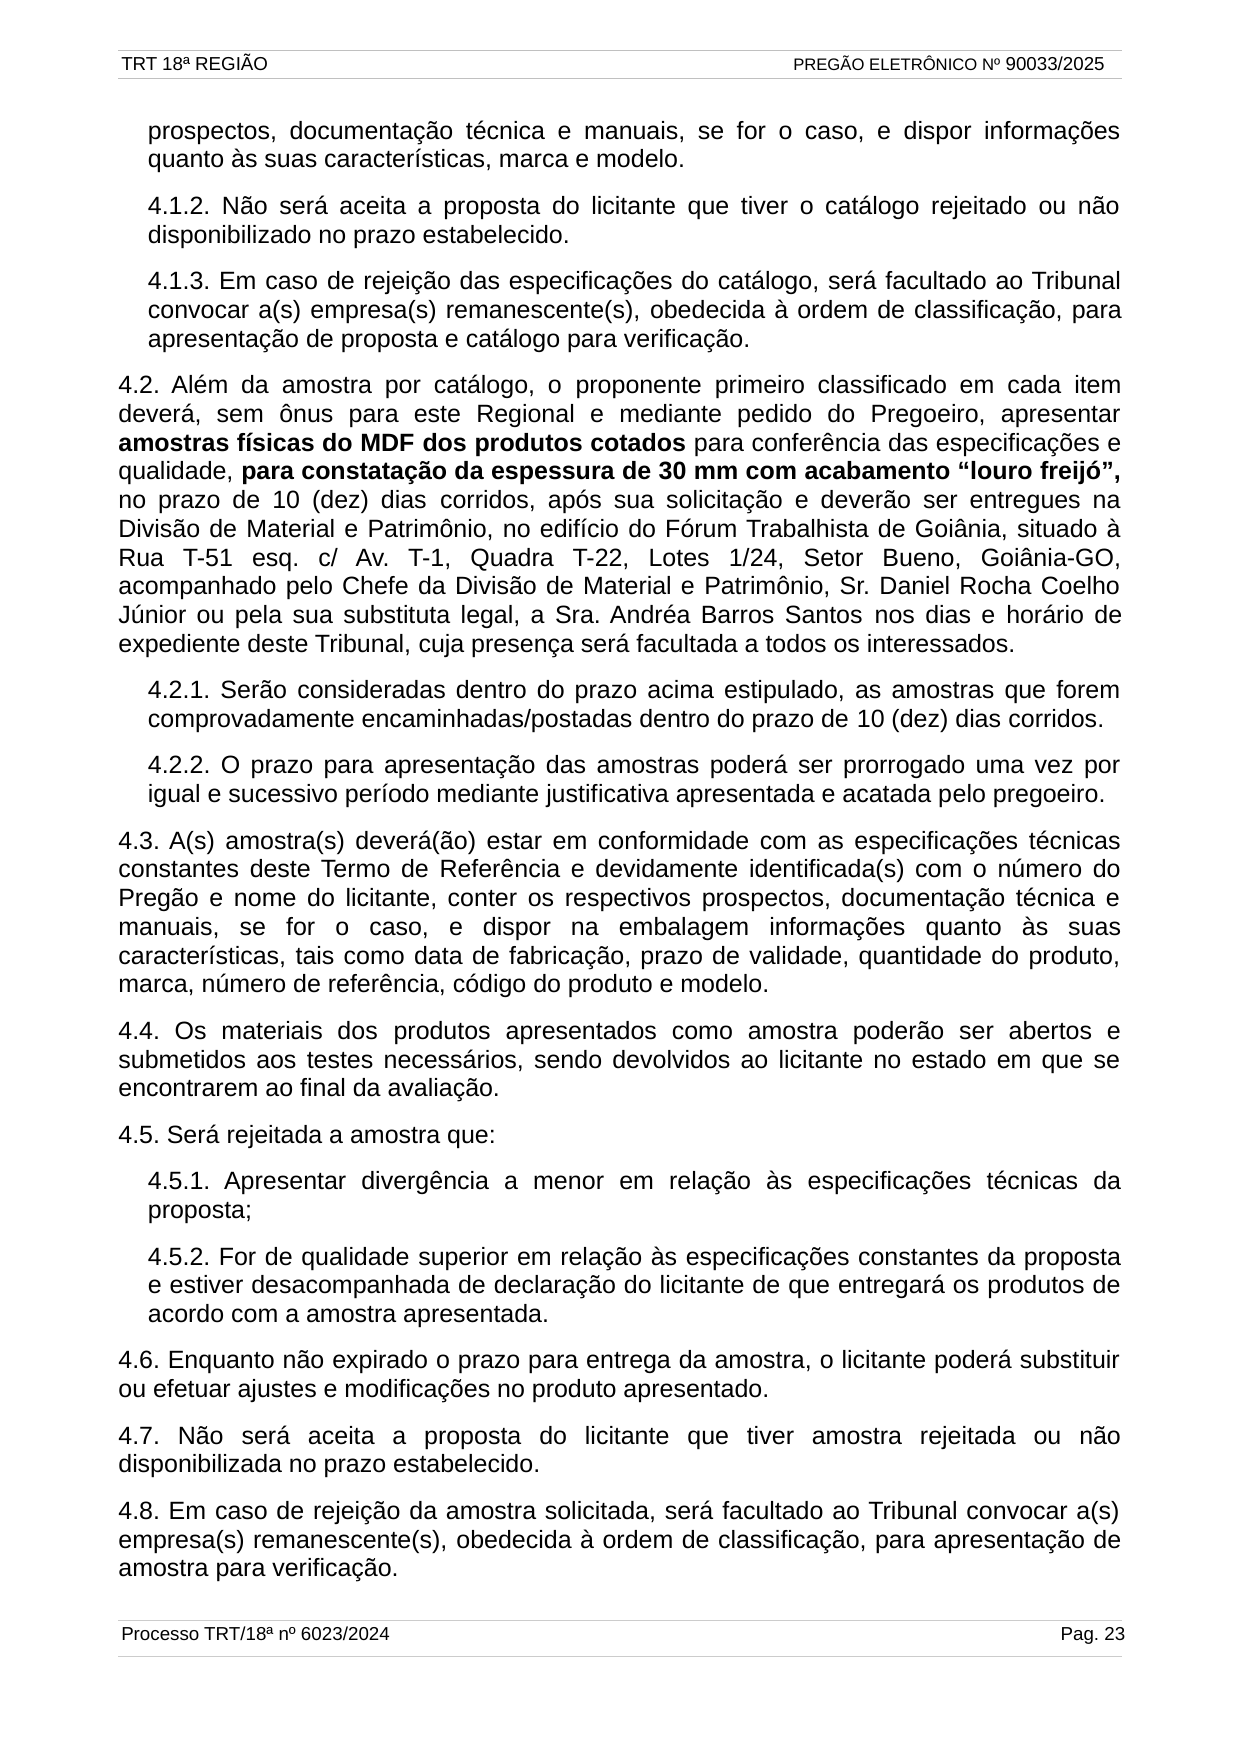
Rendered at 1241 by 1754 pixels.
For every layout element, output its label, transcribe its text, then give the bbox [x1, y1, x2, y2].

text 4.5. Será rejeitada a amostra que: [118, 1120, 1122, 1148]
text 4.6. Enquanto não expirado o prazo para entrega da amostra, o licitante poderá substituir ou efetuar ajustes e modificações no produto apresentado. [118, 1345, 1122, 1403]
text 4.2. Além da amostra por catálogo, o proponente primeiro classificado em cada item deverá, sem ônus para este Regional e mediante pedido do Pregoeiro, apresentar amostras físicas do MDF dos produtos cotados para conferência das especificações e qualidade, para constatação da espessura de 30 mm com acabamento “louro freijó”, no prazo de 10 (dez) dias corridos, após sua solicitação e deverão ser entregues na Divisão de Material e Patrimônio, no edifício do Fórum Trabalhista de Goiânia, situado à Rua T-51 esq. c/ Av. T-1, Quadra T-22, Lotes 1/24, Setor Bueno, Goiânia-GO, acompanhado pelo Chefe da Divisão de Material e Patrimônio, Sr. Daniel Rocha Coelho Júnior ou pela sua substituta legal, a Sra. Andréa Barros Santos nos dias e horário de expediente deste Tribunal, cuja presença será facultada a todos os interessados. [118, 370, 1122, 657]
text 4.1.3. Em caso de rejeição das especificações do catálogo, será facultado ao Tribunal convocar a(s) empresa(s) remanescente(s), obedecida à ordem de classificação, para apresentação de proposta e catálogo para verificação. [148, 266, 1122, 352]
text 4.2.2. O prazo para apresentação das amostras poderá ser prorrogado uma vez por igual e sucessivo período mediante justificativa apresentada e acatada pelo pregoeiro. [148, 750, 1122, 808]
text 4.4. Os materiais dos produtos apresentados como amostra poderão ser abertos e submetidos aos testes necessários, sendo devolvidos ao licitante no estado em que se encontrarem ao final da avaliação. [118, 1016, 1122, 1102]
text 4.2.1. Serão consideradas dentro do prazo acima estipulado, as amostras que forem comprovadamente encaminhadas/postadas dentro do prazo de 10 (dez) dias corridos. [148, 675, 1122, 733]
text prospectos, documentação técnica e manuais, se for o caso, e dispor informações quanto às suas características, marca e modelo. [148, 116, 1122, 173]
text 4.3. A(s) amostra(s) deverá(ão) estar em conformidade com as especificações técnicas constantes deste Termo de Referência e devidamente identificada(s) com o número do Pregão e nome do licitante, conter os respectivos prospectos, documentação técnica e manuais, se for o caso, e dispor na embalagem informações quanto às suas características, tais como data de fabricação, prazo de validade, quantidade do produto, marca, número de referência, código do produto e modelo. [118, 826, 1122, 998]
text 4.5.2. For de qualidade superior em relação às especificações constantes da proposta e estiver desacompanhada de declaração do licitante de que entregará os produtos de acordo com a amostra apresentada. [148, 1241, 1122, 1328]
text 4.5.1. Apresentar divergência a menor em relação às especificações técnicas da proposta; [148, 1166, 1122, 1224]
text 4.7. Não será aceita a proposta do licitante que tiver amostra rejeitada ou não disponibilizada no prazo estabelecido. [118, 1421, 1122, 1478]
text 4.8. Em caso de rejeição da amostra solicitada, será facultado ao Tribunal convocar a(s) empresa(s) remanescente(s), obedecida à ordem de classificação, para apresentação de amostra para verificação. [118, 1496, 1122, 1582]
text 4.1.2. Não será aceita a proposta do licitante que tiver o catálogo rejeitado ou não disponibilizado no prazo estabelecido. [148, 191, 1122, 248]
